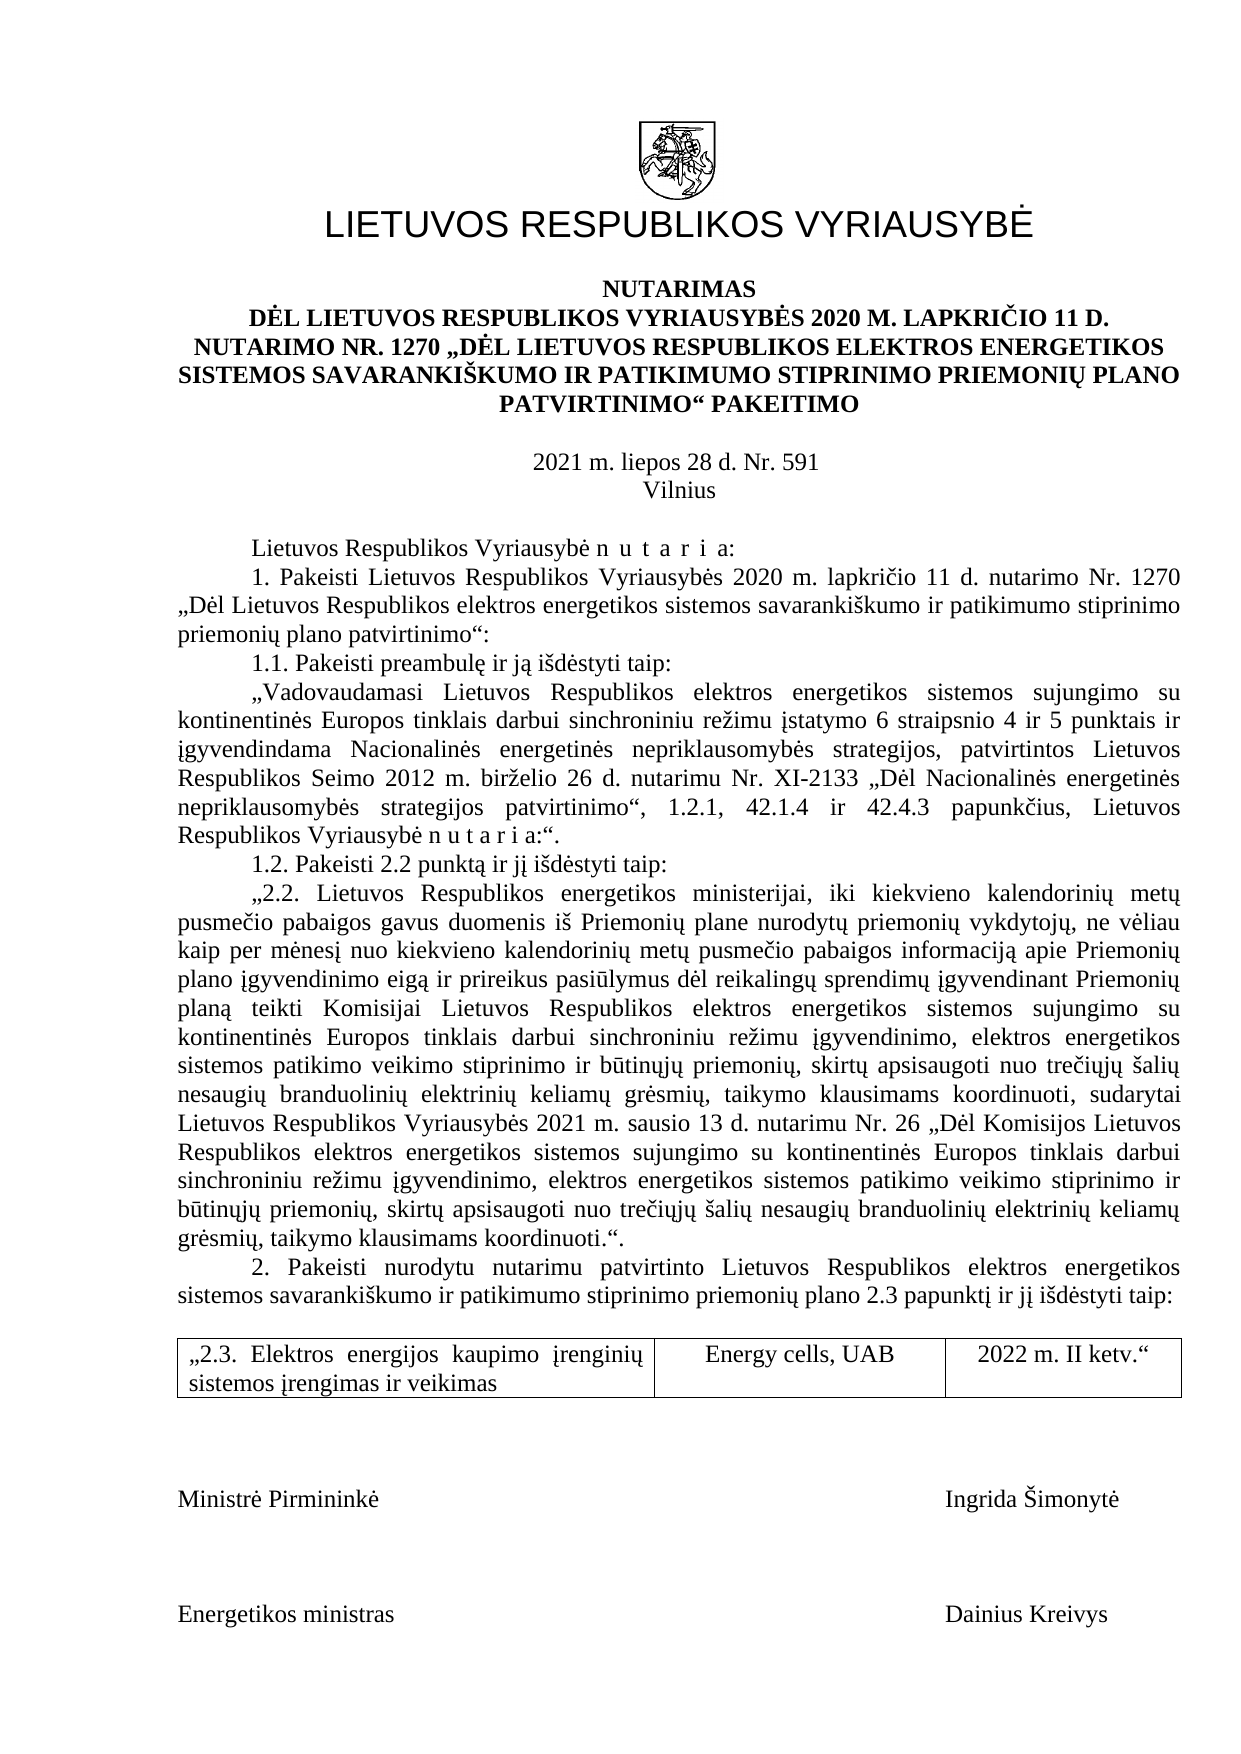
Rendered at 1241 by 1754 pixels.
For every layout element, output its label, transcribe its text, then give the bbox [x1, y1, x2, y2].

text dėl LIETUVOS RESPUBLIKOS VYRIAUSYBĖS 2020 m. lapkričio 11 d. nutarimo nr. 1270 „DĖL LIETUVOS RESPUBLIKOS ELEKTROS ENERGETIKOS SISTEMOS SAVARANKIŠKUMO IR PATIKIMUMO STIPRINIMO PRIEMONIŲ PLANO PATVIRTINIMO“ pakeitimo [177, 303, 1181, 418]
text 2021 m. liepos 28 d. Nr. 591 [177, 447, 1181, 476]
table_header 2022 m. II ketv.“ [946, 1339, 1181, 1397]
text Vilnius [177, 476, 1181, 504]
text Ministrė Pirmininkė Ingrida Šimonytė [177, 1484, 1181, 1513]
table_header Energy cells, UAB [655, 1339, 945, 1397]
text 2. Pakeisti nurodytu nutarimu patvirtinto Lietuvos Respublikos elektros energetikos sistemos savarankiškumo ir patikimumo stiprinimo priemonių plano 2.3 papunktį ir jį išdėstyti taip: [177, 1252, 1181, 1309]
text „2.2. Lietuvos Respublikos energetikos ministerijai, iki kiekvieno kalendorinių metų pusmečio pabaigos gavus duomenis iš Priemonių plane nurodytų priemonių vykdytojų, ne vėliau kaip per mėnesį nuo kiekvieno kalendorinių metų pusmečio pabaigos informaciją apie Priemonių plano įgyvendinimo eigą ir prireikus pasiūlymus dėl reikalingų sprendimų įgyvendinant Priemonių planą teikti Komisijai Lietuvos Respublikos elektros energetikos sistemos sujungimo su kontinentinės Europos tinklais darbui sinchroniniu režimu įgyvendinimo, elektros energetikos sistemos patikimo veikimo stiprinimo ir būtinųjų priemonių, skirtų apsisaugoti nuo trečiųjų šalių nesaugių branduolinių elektrinių keliamų grėsmių, taikymo klausimams koordinuoti, sudarytai Lietuvos Respublikos Vyriausybės 2021 m. sausio 13 d. nutarimu Nr. 26 „Dėl Komisijos Lietuvos Respublikos elektros energetikos sistemos sujungimo su kontinentinės Europos tinklais darbui sinchroniniu režimu įgyvendinimo, elektros energetikos sistemos patikimo veikimo stiprinimo ir būtinųjų priemonių, skirtų apsisaugoti nuo trečiųjų šalių nesaugių branduolinių elektrinių keliamų grėsmių, taikymo klausimams koordinuoti.“. [177, 878, 1181, 1252]
table_header „2.3. Elektros energijos kaupimo įrenginių sistemos įrengimas ir veikimas [178, 1339, 654, 1397]
text „Vadovaudamasi Lietuvos Respublikos elektros energetikos sistemos sujungimo su kontinentinės Europos tinklais darbui sinchroniniu režimu įstatymo 6 straipsnio 4 ir 5 punktais ir įgyvendindama Nacionalinės energetinės nepriklausomybės strategijos, patvirtintos Lietuvos Respublikos Seimo 2012 m. birželio 26 d. nutarimu Nr. XI-2133 „Dėl Nacionalinės energetinės nepriklausomybės strategijos patvirtinimo“, 1.2.1, 42.1.4 ir 42.4.3 papunkčius, Lietuvos Respublikos Vyriausybė n u t a r i a:“. [177, 677, 1181, 849]
text 1.2. Pakeisti 2.2 punktą ir jį išdėstyti taip: [177, 849, 1181, 878]
text Energetikos ministras Dainius Kreivys [177, 1599, 1181, 1628]
text 1. Pakeisti Lietuvos Respublikos Vyriausybės 2020 m. lapkričio 11 d. nutarimo Nr. 1270 „Dėl Lietuvos Respublikos elektros energetikos sistemos savarankiškumo ir patikimumo stiprinimo priemonių plano patvirtinimo“: [177, 562, 1181, 648]
text LIETUVOS RESPUBLIKOS VYRIAUSYBĖ [177, 202, 1181, 246]
text nutarimas [177, 274, 1181, 303]
text 1.1. Pakeisti preambulę ir ją išdėstyti taip: [177, 648, 1181, 677]
text Lietuvos Respublikos Vyriausybė nutaria: [177, 533, 1181, 562]
